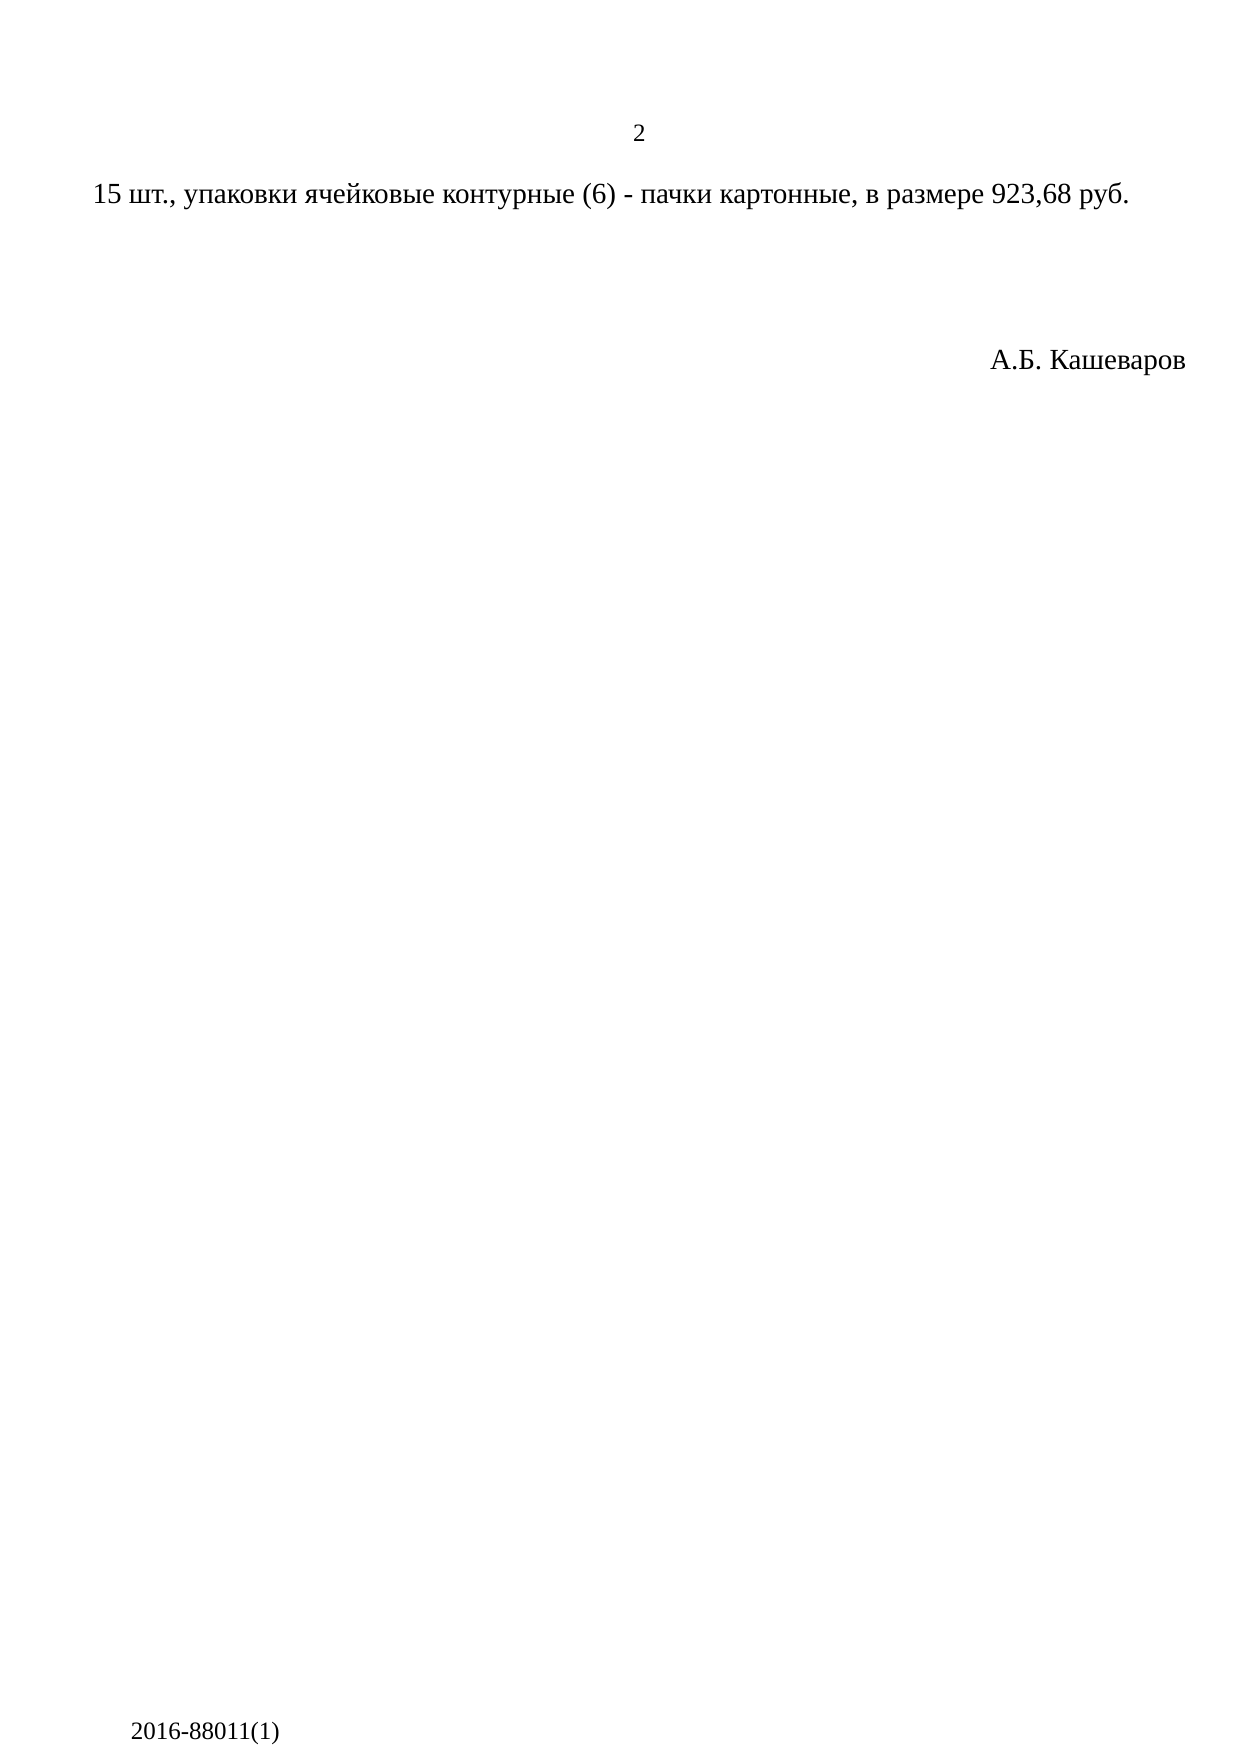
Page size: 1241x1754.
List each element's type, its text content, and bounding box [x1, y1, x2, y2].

text 15 шт., упаковки ячейковые контурные (6) - пачки картонные, в размере 923,68 руб. [92, 176, 1187, 210]
text А.Б. Кашеваров [92, 342, 1186, 376]
